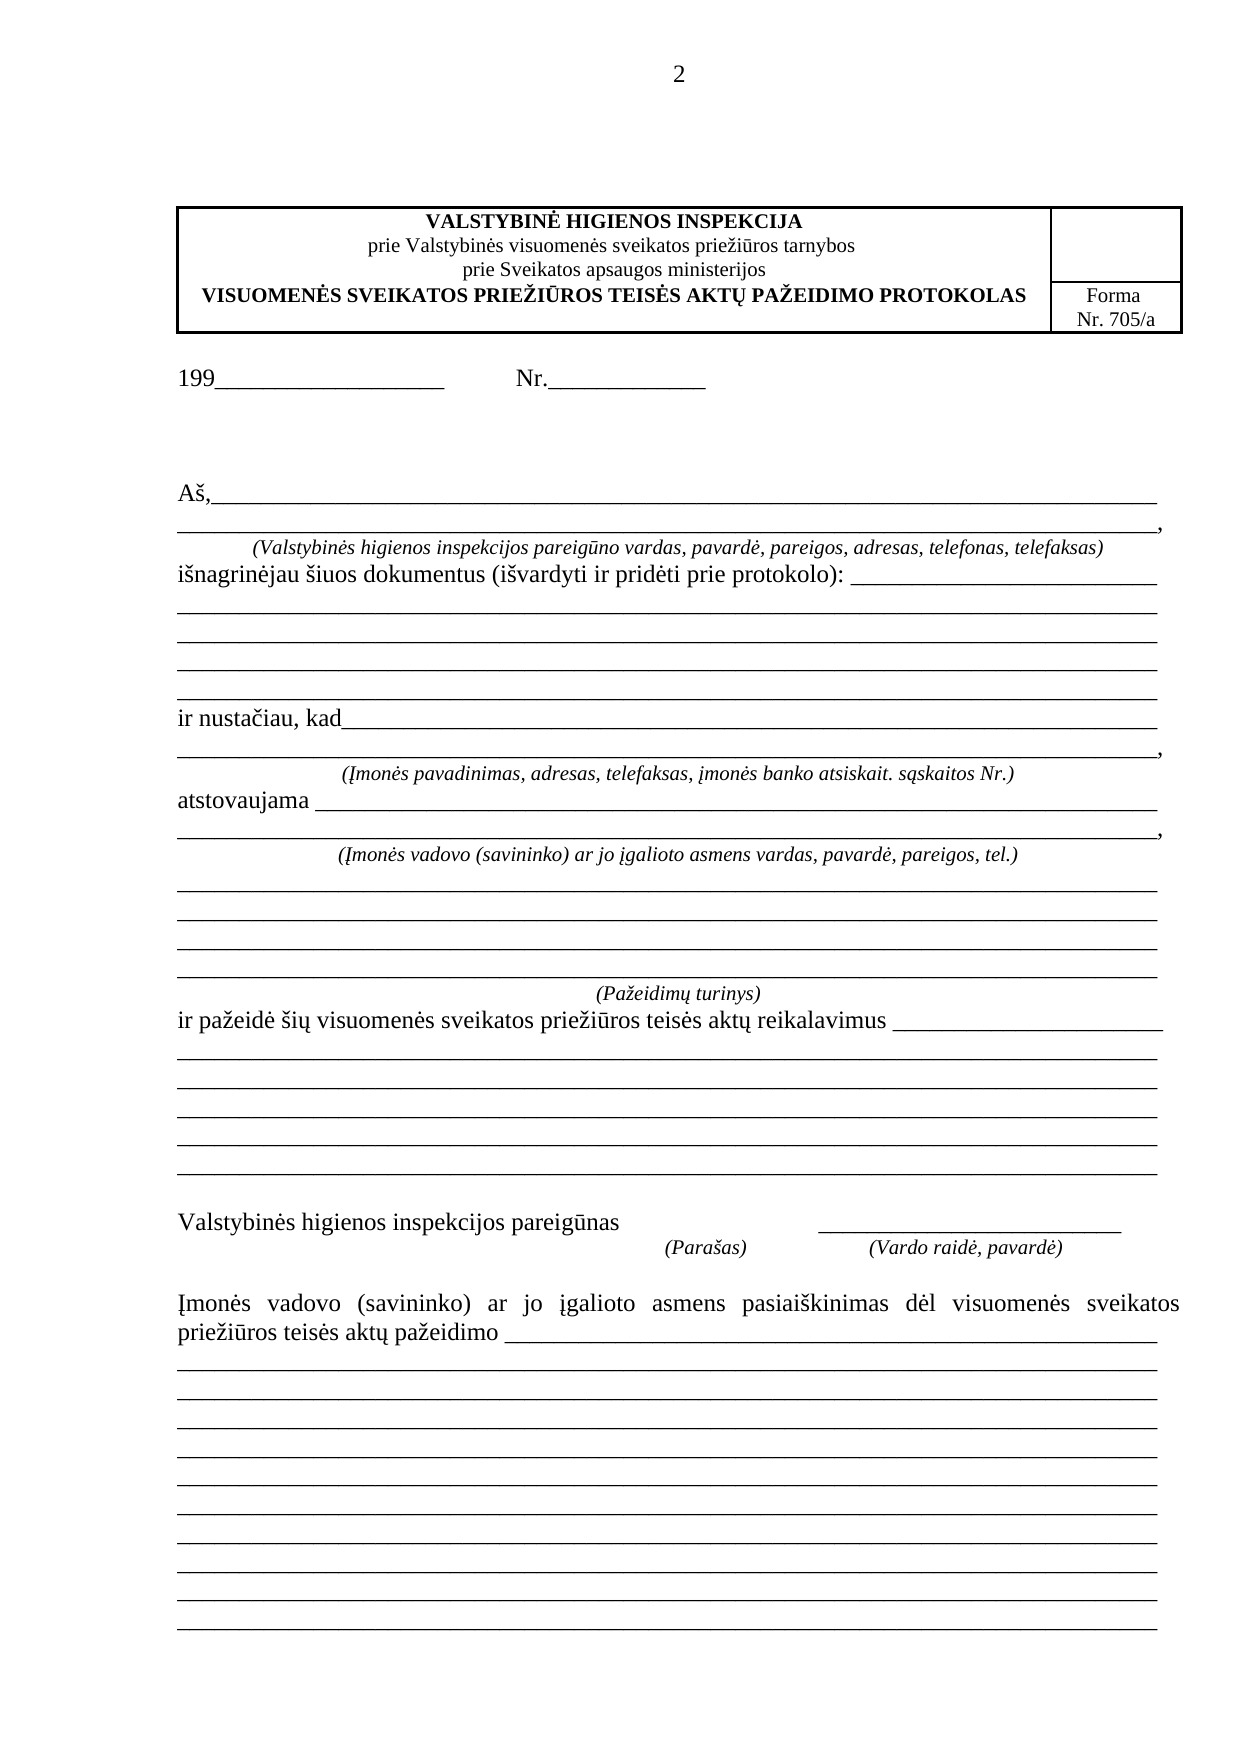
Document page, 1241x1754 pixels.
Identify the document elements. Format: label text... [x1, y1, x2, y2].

text (Parašas) (Vardo raidė, pavardė) [177, 1235, 1181, 1259]
text (Pažeidimų turinys) [177, 981, 1181, 1005]
text , [177, 507, 1181, 535]
text 199 Nr. [177, 363, 1181, 392]
text išnagrinėjau šiuos dokumentus (išvardyti ir pridėti prie protokolo): [177, 559, 1181, 588]
text atstovaujama [177, 785, 1181, 813]
table_cell VISUOMENĖS SVEIKATOS PRIEŽIŪROS TEISĖS AKTŲ PAŽEIDIMO PROTOKOLAS [179, 281, 1050, 331]
text , [177, 813, 1181, 842]
text Valstybinės higienos inspekcijos pareigūnas [177, 1207, 1181, 1235]
text (Įmonės vadovo (savininko) ar jo įgalioto asmens vardas, pavardė, pareigos, tel.) [177, 842, 1181, 866]
text Aš, [177, 478, 1181, 507]
text (Įmonės pavadinimas, adresas, telefaksas, įmonės banko atsiskait. sąskaitos Nr.) [177, 761, 1181, 785]
text ir pažeidė šių visuomenės sveikatos priežiūros teisės aktų reikalavimus [177, 1005, 1181, 1034]
text (Valstybinės higienos inspekcijos pareigūno vardas, pavardė, pareigos, adresas, telefonas, telefaksas) [177, 535, 1181, 559]
text ir nustačiau, kad [177, 703, 1181, 732]
table_header VALSTYBINĖ HIGIENOS INSPEKCIJA prie Valstybinės visuomenės sveikatos priežiūros tarnybos prie Sveikatos apsaugos ministerijos [179, 209, 1050, 281]
text , [177, 732, 1181, 761]
table_header [1052, 209, 1180, 281]
table_cell Forma Nr. 705/a [1052, 283, 1180, 331]
text Įmonės vadovo (savininko) ar jo įgalioto asmens pasiaiškinimas dėl visuomenės sveikatos priežiūros teisės aktų pažeidimo [177, 1288, 1181, 1346]
